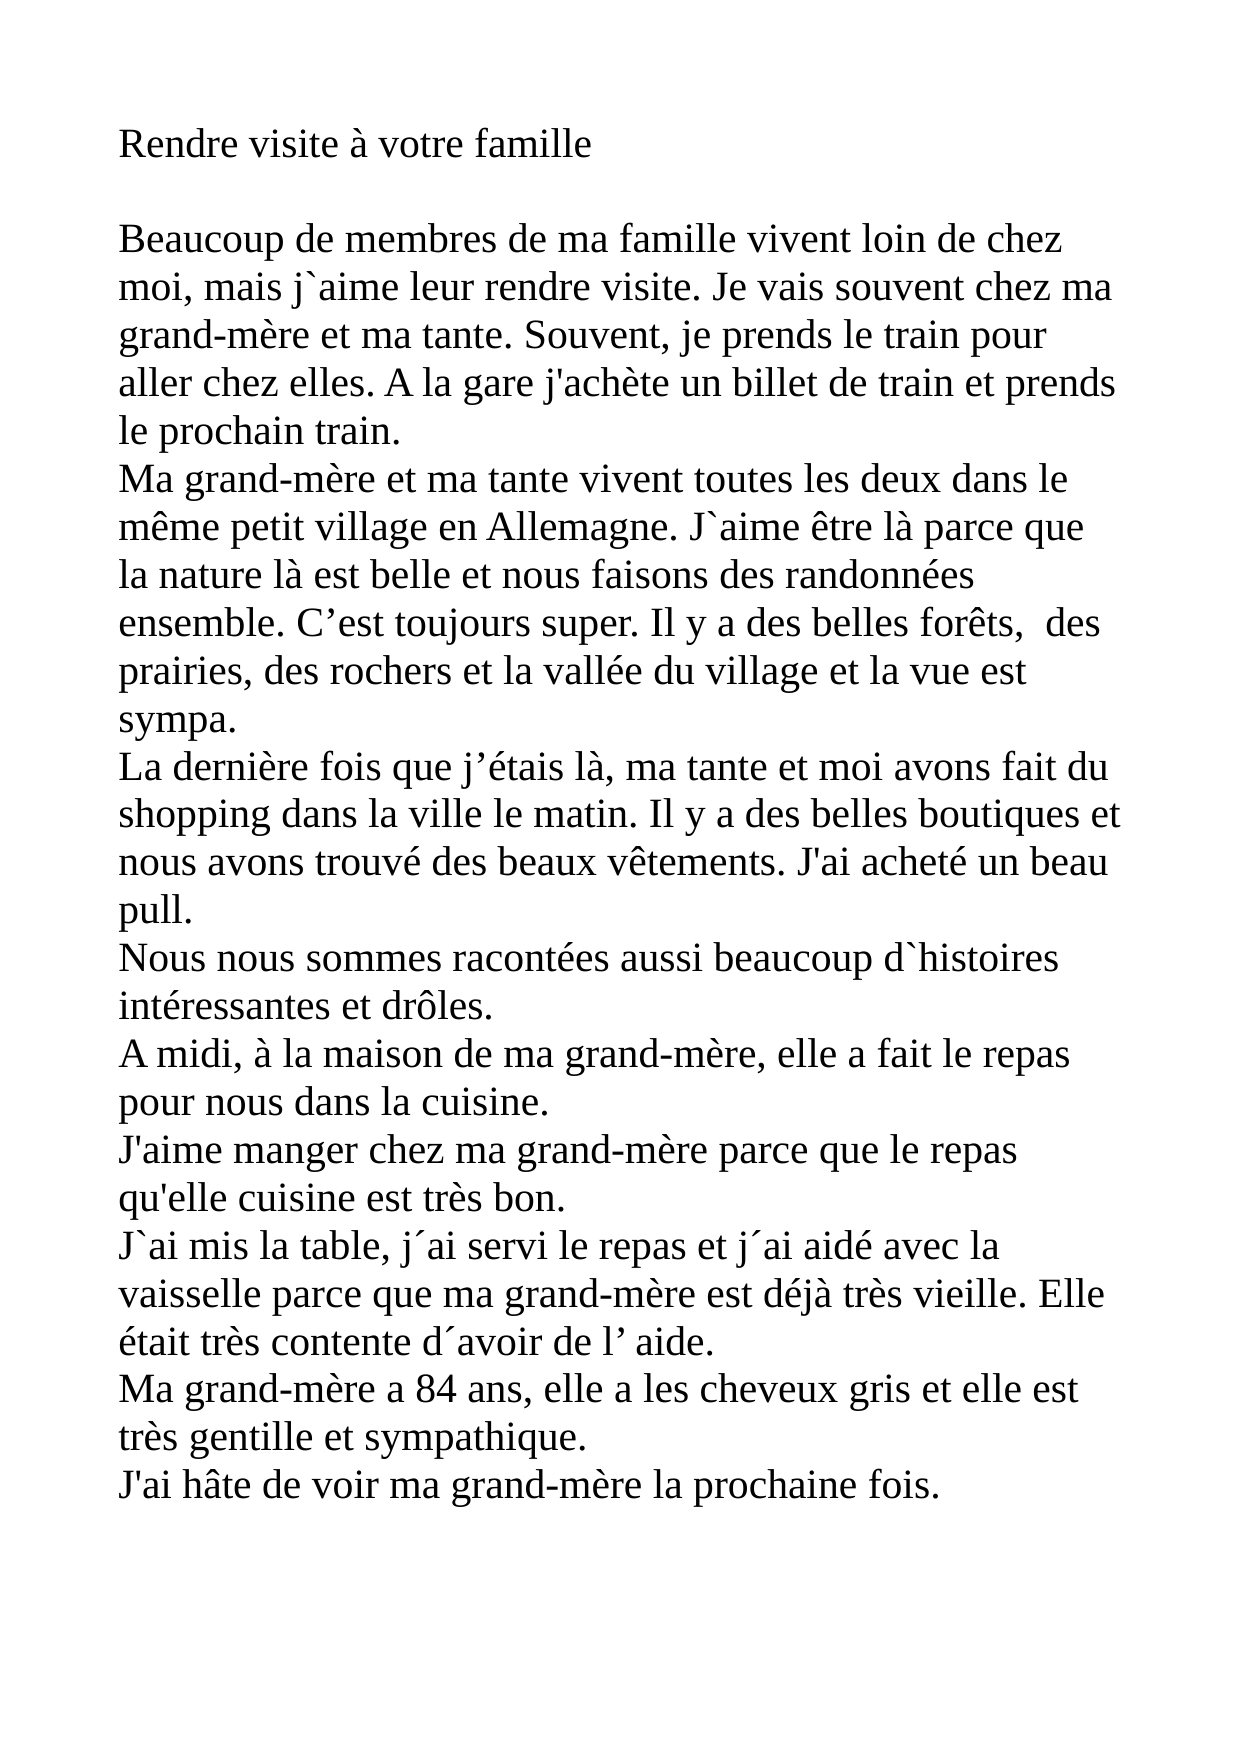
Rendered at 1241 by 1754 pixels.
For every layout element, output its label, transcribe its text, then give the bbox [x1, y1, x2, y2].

text Beaucoup de membres de ma famille vivent loin de chez moi, mais j`aime leur rendre visite. Je vais souvent chez ma grand-mère et ma tante. Souvent, je prends le train pour aller chez elles. A la gare j'achète un billet de train et prends le prochain train. [118, 214, 1122, 453]
text J'ai hâte de voir ma grand-mère la prochaine fois. [118, 1460, 1122, 1508]
text A midi, à la maison de ma grand-mère, elle a fait le repas pour nous dans la cuisine. [118, 1028, 1122, 1124]
text J`ai mis la table, j´ai servi le repas et j´ai aidé avec la vaisselle parce que ma grand-mère est déjà très vieille. Elle était très contente d´avoir de l’ aide. [118, 1220, 1122, 1364]
text Ma grand-mère et ma tante vivent toutes les deux dans le même petit village en Allemagne. J`aime être là parce que la nature là est belle et nous faisons des randonnées ensemble. C’est toujours super. Il y a des belles forêts, des prairies, des rochers et la vallée du village et la vue est sympa. [118, 453, 1122, 741]
text J'aime manger chez ma grand-mère parce que le repas qu'elle cuisine est très bon. [118, 1124, 1122, 1220]
text Rendre visite à votre famille [118, 118, 1122, 166]
text Ma grand-mère a 84 ans, elle a les cheveux gris et elle est très gentille et sympathique. [118, 1364, 1122, 1460]
text Nous nous sommes racontées aussi beaucoup d`histoires intéressantes et drôles. [118, 933, 1122, 1028]
text La dernière fois que j’étais là, ma tante et moi avons fait du shopping dans la ville le matin. Il y a des belles boutiques et nous avons trouvé des beaux vêtements. J'ai acheté un beau pull. [118, 741, 1122, 933]
